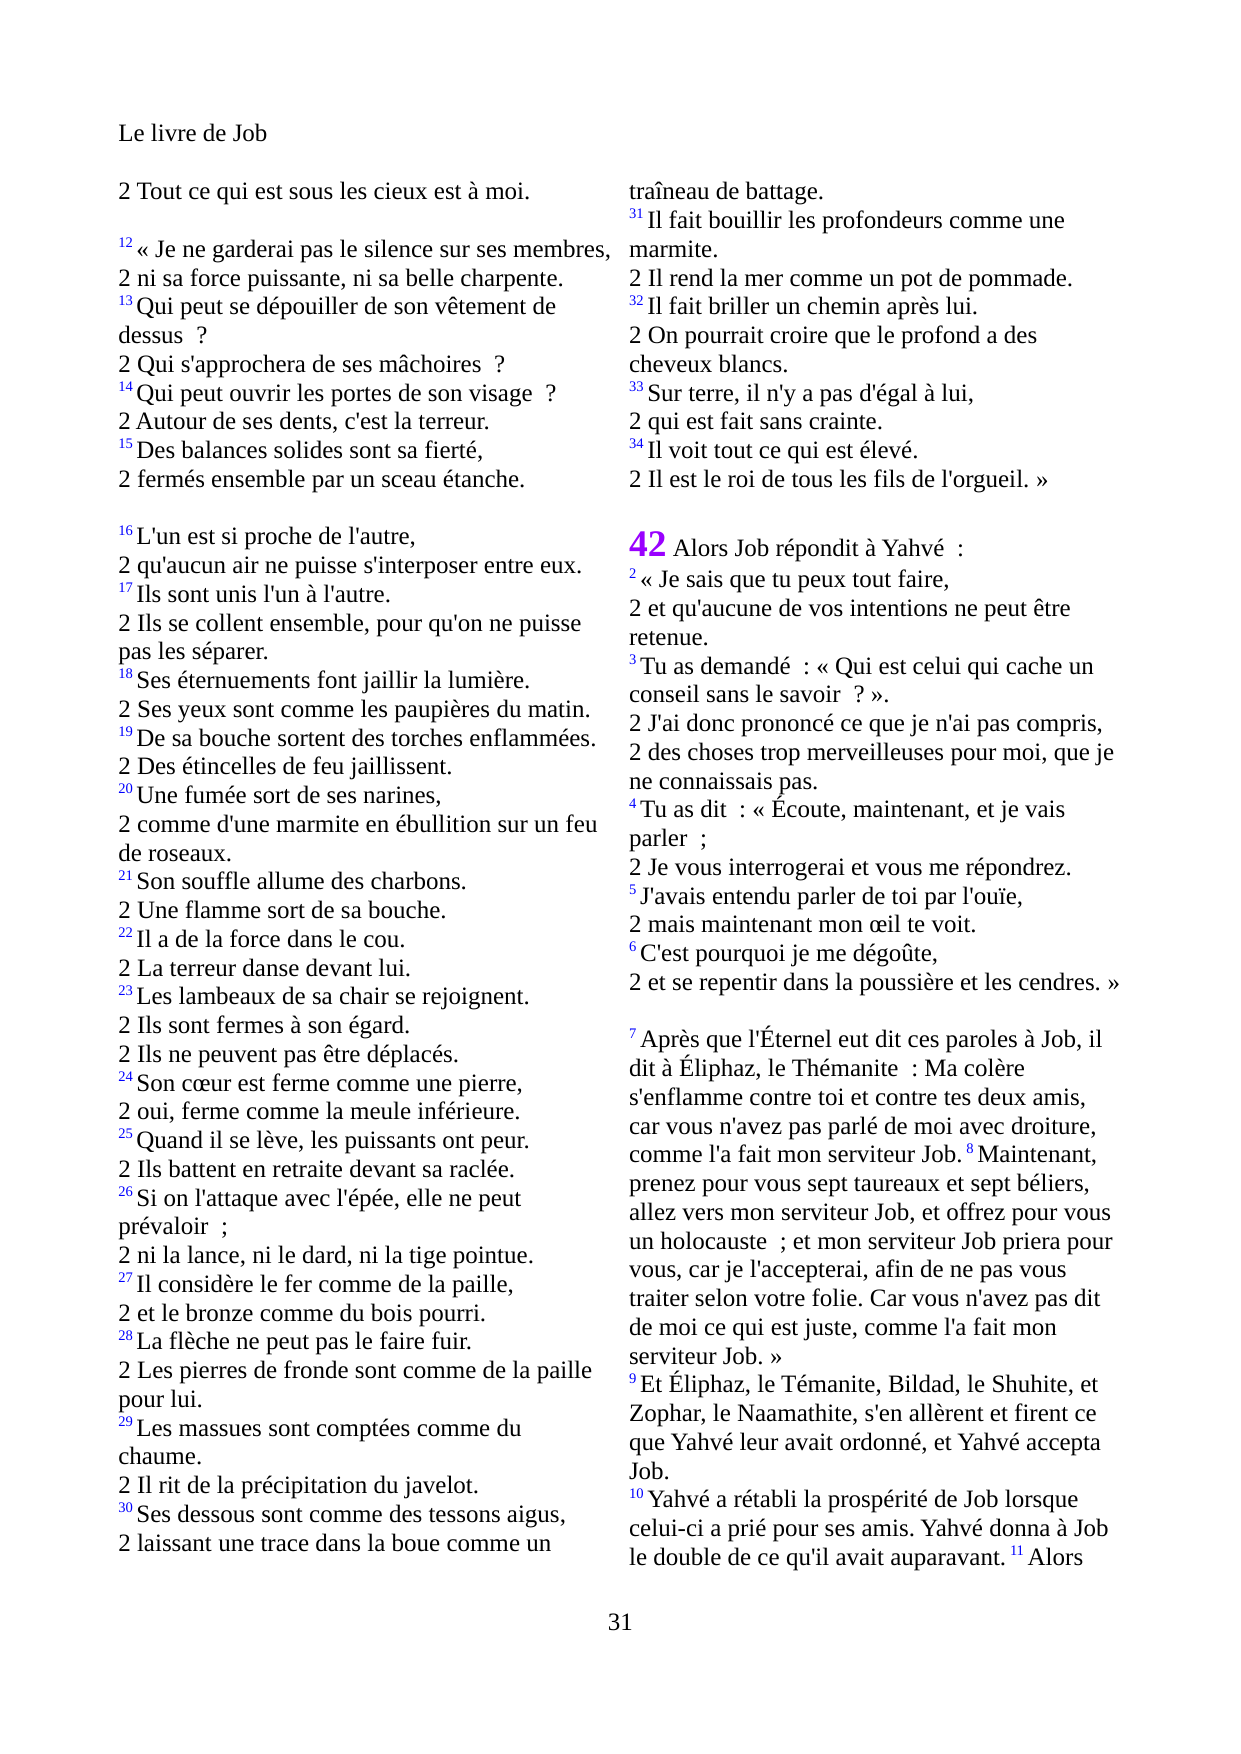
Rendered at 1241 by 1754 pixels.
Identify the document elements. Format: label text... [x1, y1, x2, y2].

text 2 Des étincelles de feu jaillissent. [118, 751, 611, 780]
text 20 Une fumée sort de ses narines, [118, 780, 611, 809]
text 31 Il fait bouillir les profondeurs comme une marmite. [629, 205, 1122, 263]
text 2 ni la lance, ni le dard, ni la tige pointue. [118, 1240, 611, 1269]
text 9 Et Éliphaz, le Témanite, Bildad, le Shuhite, et Zophar, le Naamathite, s'en allèrent et firent ce que Yahvé leur avait ordonné, et Yahvé accepta Job. [629, 1369, 1122, 1484]
text 2 Tout ce qui est sous les cieux est à moi. [118, 176, 611, 205]
text 2 J'ai donc prononcé ce que je n'ai pas compris, [629, 708, 1122, 737]
text 2 Je vous interrogerai et vous me répondrez. [629, 852, 1122, 881]
text 2 des choses trop merveilleuses pour moi, que je ne connaissais pas. [629, 737, 1122, 794]
text 25 Quand il se lève, les puissants ont peur. [118, 1125, 611, 1154]
text 5 J'avais entendu parler de toi par l'ouïe, [629, 881, 1122, 909]
text 23 Les lambeaux de sa chair se rejoignent. [118, 981, 611, 1010]
text 24 Son cœur est ferme comme une pierre, [118, 1068, 611, 1096]
text 2 Il rit de la précipitation du javelot. [118, 1470, 611, 1499]
text 2 mais maintenant mon œil te voit. [629, 909, 1122, 938]
text 2 oui, ferme comme la meule inférieure. [118, 1096, 611, 1125]
text traîneau de battage. [629, 176, 1122, 205]
text 2 comme d'une marmite en ébullition sur un feu de roseaux. [118, 809, 611, 866]
text 2 Ses yeux sont comme les paupières du matin. [118, 694, 611, 723]
text 14 Qui peut ouvrir les portes de son visage ? [118, 378, 611, 406]
text 17 Ils sont unis l'un à l'autre. [118, 579, 611, 608]
text 15 Des balances solides sont sa fierté, [118, 435, 611, 464]
text 26 Si on l'attaque avec l'épée, elle ne peut prévaloir ; [118, 1183, 611, 1240]
text 10 Yahvé a rétabli la prospérité de Job lorsque celui-ci a prié pour ses amis. Yahvé donna à Job le double de ce qu'il avait auparavant. 11 Alors [629, 1484, 1122, 1571]
text 4 Tu as dit : « Écoute, maintenant, et je vais parler ; [629, 794, 1122, 852]
text 2 Une flamme sort de sa bouche. [118, 895, 611, 924]
text 42 Alors Job répondit à Yahvé : [629, 521, 1122, 564]
text 16 L'un est si proche de l'autre, [118, 521, 611, 550]
text 29 Les massues sont comptées comme du chaume. [118, 1413, 611, 1470]
text 2 Autour de ses dents, c'est la terreur. [118, 406, 611, 435]
text 21 Son souffle allume des charbons. [118, 866, 611, 895]
text 7 Après que l'Éternel eut dit ces paroles à Job, il dit à Éliphaz, le Thémanite : Ma colère s'enflamme contre toi et contre tes deux amis, car vous n'avez pas parlé de moi avec droiture, comme l'a fait mon serviteur Job. 8 Maintenant, prenez pour vous sept taureaux et sept béliers, allez vers mon serviteur Job, et offrez pour vous un holocauste ; et mon serviteur Job priera pour vous, car je l'accepterai, afin de ne pas vous traiter selon votre folie. Car vous n'avez pas dit de moi ce qui est juste, comme l'a fait mon serviteur Job. » [629, 1024, 1122, 1369]
text 2 Qui s'approchera de ses mâchoires ? [118, 349, 611, 378]
text 2 et le bronze comme du bois pourri. [118, 1298, 611, 1326]
text 2 et qu'aucune de vos intentions ne peut être retenue. [629, 593, 1122, 651]
text 2 fermés ensemble par un sceau étanche. [118, 464, 611, 493]
text 2 Il rend la mer comme un pot de pommade. [629, 263, 1122, 291]
text 2 Ils sont fermes à son égard. [118, 1010, 611, 1039]
text 2 qui est fait sans crainte. [629, 406, 1122, 435]
text 30 Ses dessous sont comme des tessons aigus, [118, 1499, 611, 1528]
text 12 « Je ne garderai pas le silence sur ses membres, [118, 234, 611, 263]
text 13 Qui peut se dépouiller de son vêtement de dessus ? [118, 291, 611, 349]
text 2 et se repentir dans la poussière et les cendres. » [629, 967, 1122, 996]
text 32 Il fait briller un chemin après lui. [629, 291, 1122, 320]
text 28 La flèche ne peut pas le faire fuir. [118, 1326, 611, 1355]
text 22 Il a de la force dans le cou. [118, 924, 611, 953]
text 2 Ils ne peuvent pas être déplacés. [118, 1039, 611, 1068]
text 2 On pourrait croire que le profond a des cheveux blancs. [629, 320, 1122, 378]
text 6 C'est pourquoi je me dégoûte, [629, 938, 1122, 967]
text 2 laissant une trace dans la boue comme un [118, 1528, 611, 1556]
text 19 De sa bouche sortent des torches enflammées. [118, 723, 611, 751]
text 27 Il considère le fer comme de la paille, [118, 1269, 611, 1298]
text 18 Ses éternuements font jaillir la lumière. [118, 665, 611, 694]
text 34 Il voit tout ce qui est élevé. [629, 435, 1122, 464]
text 33 Sur terre, il n'y a pas d'égal à lui, [629, 378, 1122, 406]
text 2 Ils se collent ensemble, pour qu'on ne puisse pas les séparer. [118, 608, 611, 665]
text 2 « Je sais que tu peux tout faire, [629, 564, 1122, 593]
text 2 Il est le roi de tous les fils de l'orgueil. » [629, 464, 1122, 493]
text 2 Les pierres de fronde sont comme de la paille pour lui. [118, 1355, 611, 1413]
text 2 Ils battent en retraite devant sa raclée. [118, 1154, 611, 1183]
text 2 ni sa force puissante, ni sa belle charpente. [118, 263, 611, 291]
text 2 qu'aucun air ne puisse s'interposer entre eux. [118, 550, 611, 579]
text 2 La terreur danse devant lui. [118, 953, 611, 981]
text 3 Tu as demandé : « Qui est celui qui cache un conseil sans le savoir ? ». [629, 651, 1122, 708]
